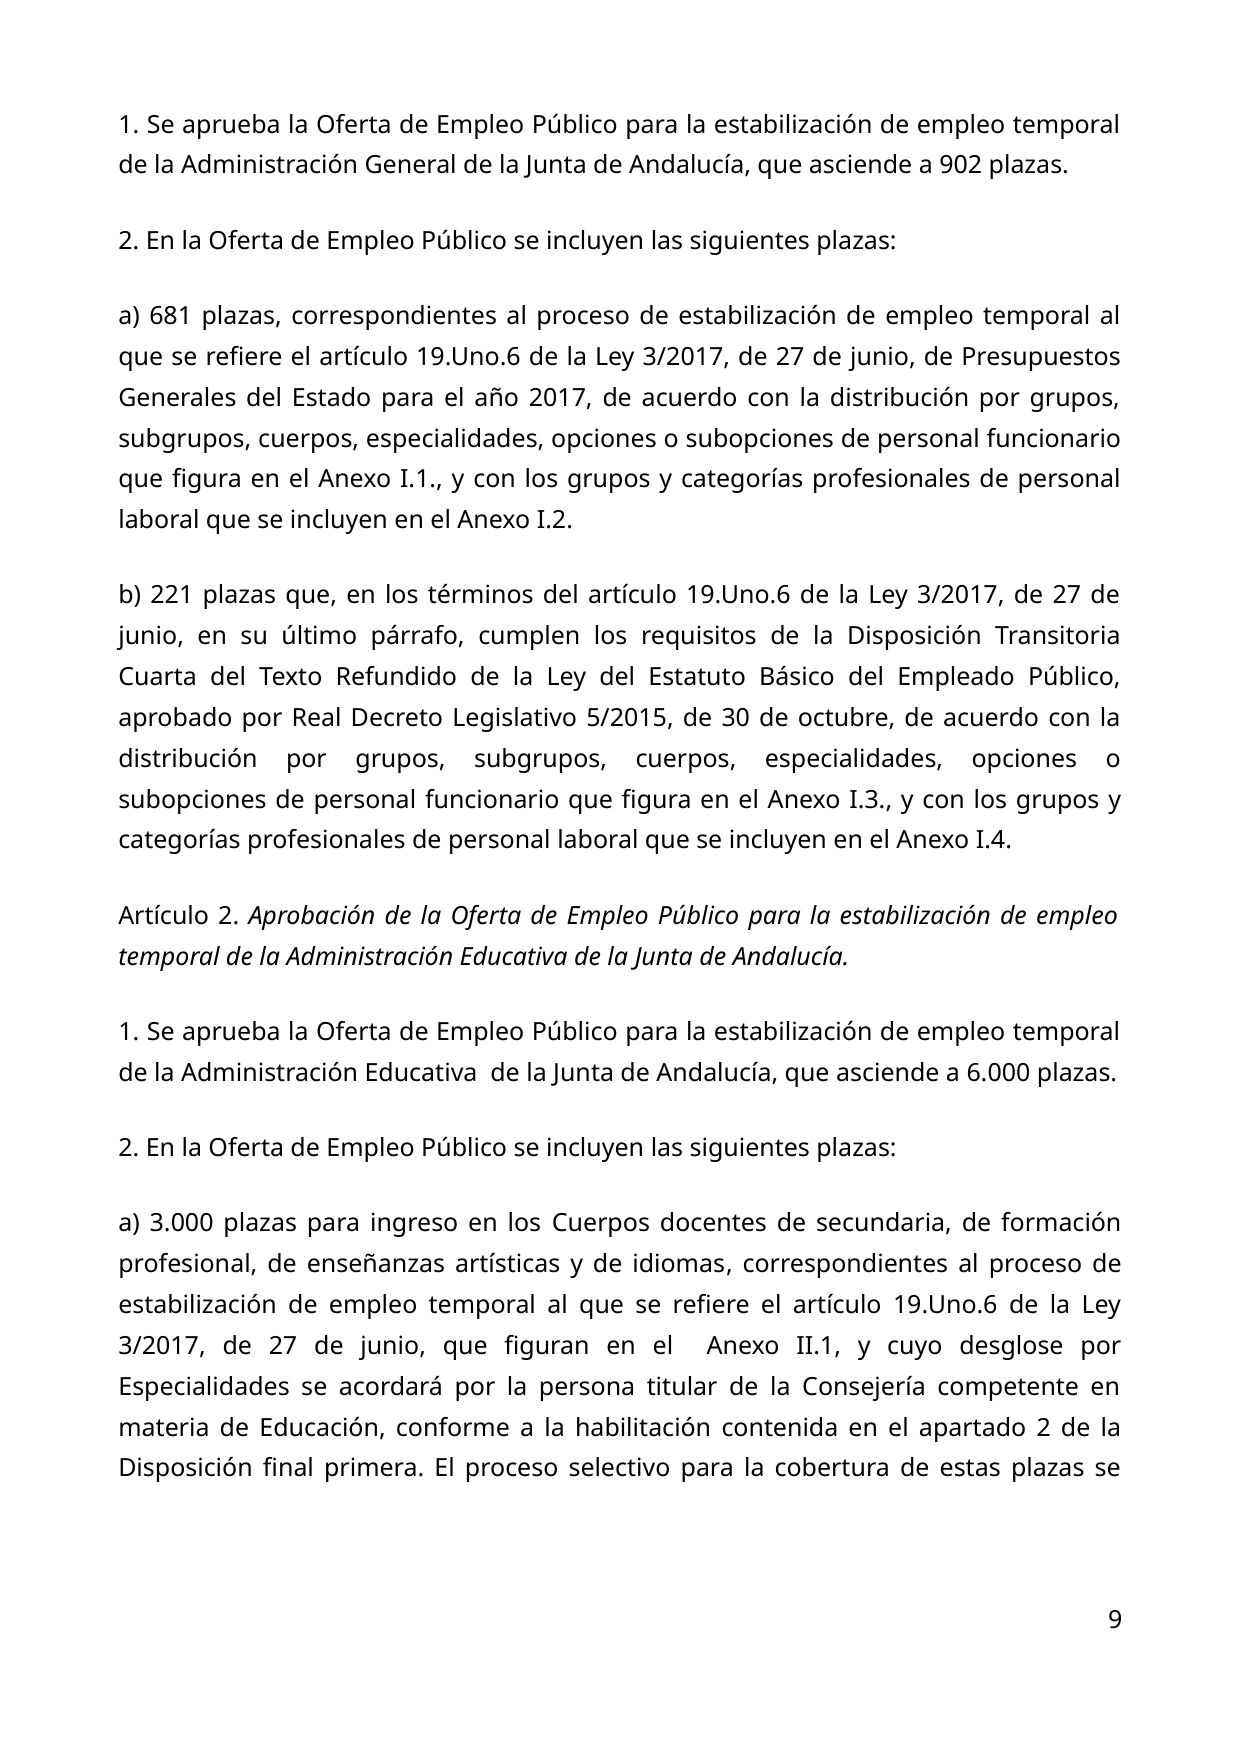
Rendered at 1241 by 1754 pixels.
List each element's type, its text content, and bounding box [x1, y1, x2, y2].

text 2. En la Oferta de Empleo Público se incluyen las siguientes plazas: [118, 222, 1122, 256]
text 1. Se aprueba la Oferta de Empleo Público para la estabilización de empleo temporal de la Administración Educativa de la Junta de Andalucía, que asciende a 6.000 plazas. [118, 1014, 1122, 1088]
text a) 681 plazas, correspondientes al proceso de estabilización de empleo temporal al que se refiere el artículo 19.Uno.6 de la Ley 3/2017, de 27 de junio, de Presupuestos Generales del Estado para el año 2017, de acuerdo con la distribución por grupos, subgrupos, cuerpos, especialidades, opciones o subopciones de personal funcionario que figura en el Anexo I.1., y con los grupos y categorías profesionales de personal laboral que se incluyen en el Anexo I.2. [118, 298, 1122, 536]
text b) 221 plazas que, en los términos del artículo 19.Uno.6 de la Ley 3/2017, de 27 de junio, en su último párrafo, cumplen los requisitos de la Disposición Transitoria Cuarta del Texto Refundido de la Ley del Estatuto Básico del Empleado Público, aprobado por Real Decreto Legislativo 5/2015, de 30 de octubre, de acuerdo con la distribución por grupos, subgrupos, cuerpos, especialidades, opciones o subopciones de personal funcionario que figura en el Anexo I.3., y con los grupos y categorías profesionales de personal laboral que se incluyen en el Anexo I.4. [118, 577, 1122, 856]
text 2. En la Oferta de Empleo Público se incluyen las siguientes plazas: [118, 1130, 1122, 1164]
text 1. Se aprueba la Oferta de Empleo Público para la estabilización de empleo temporal de la Administración General de la Junta de Andalucía, que asciende a 902 plazas. [118, 106, 1122, 181]
text Artículo 2. Aprobación de la Oferta de Empleo Público para la estabilización de empleo temporal de la Administración Educativa de la Junta de Andalucía. [118, 897, 1122, 972]
text a) 3.000 plazas para ingreso en los Cuerpos docentes de secundaria, de formación profesional, de enseñanzas artísticas y de idiomas, correspondientes al proceso de estabilización de empleo temporal al que se refiere el artículo 19.Uno.6 de la Ley 3/2017, de 27 de junio, que figuran en el Anexo II.1, y cuyo desglose por Especialidades se acordará por la persona titular de la Consejería competente en materia de Educación, conforme a la habilitación contenida en el apartado 2 de la Disposición final primera. El proceso selectivo para la cobertura de estas plazas se [118, 1205, 1122, 1484]
